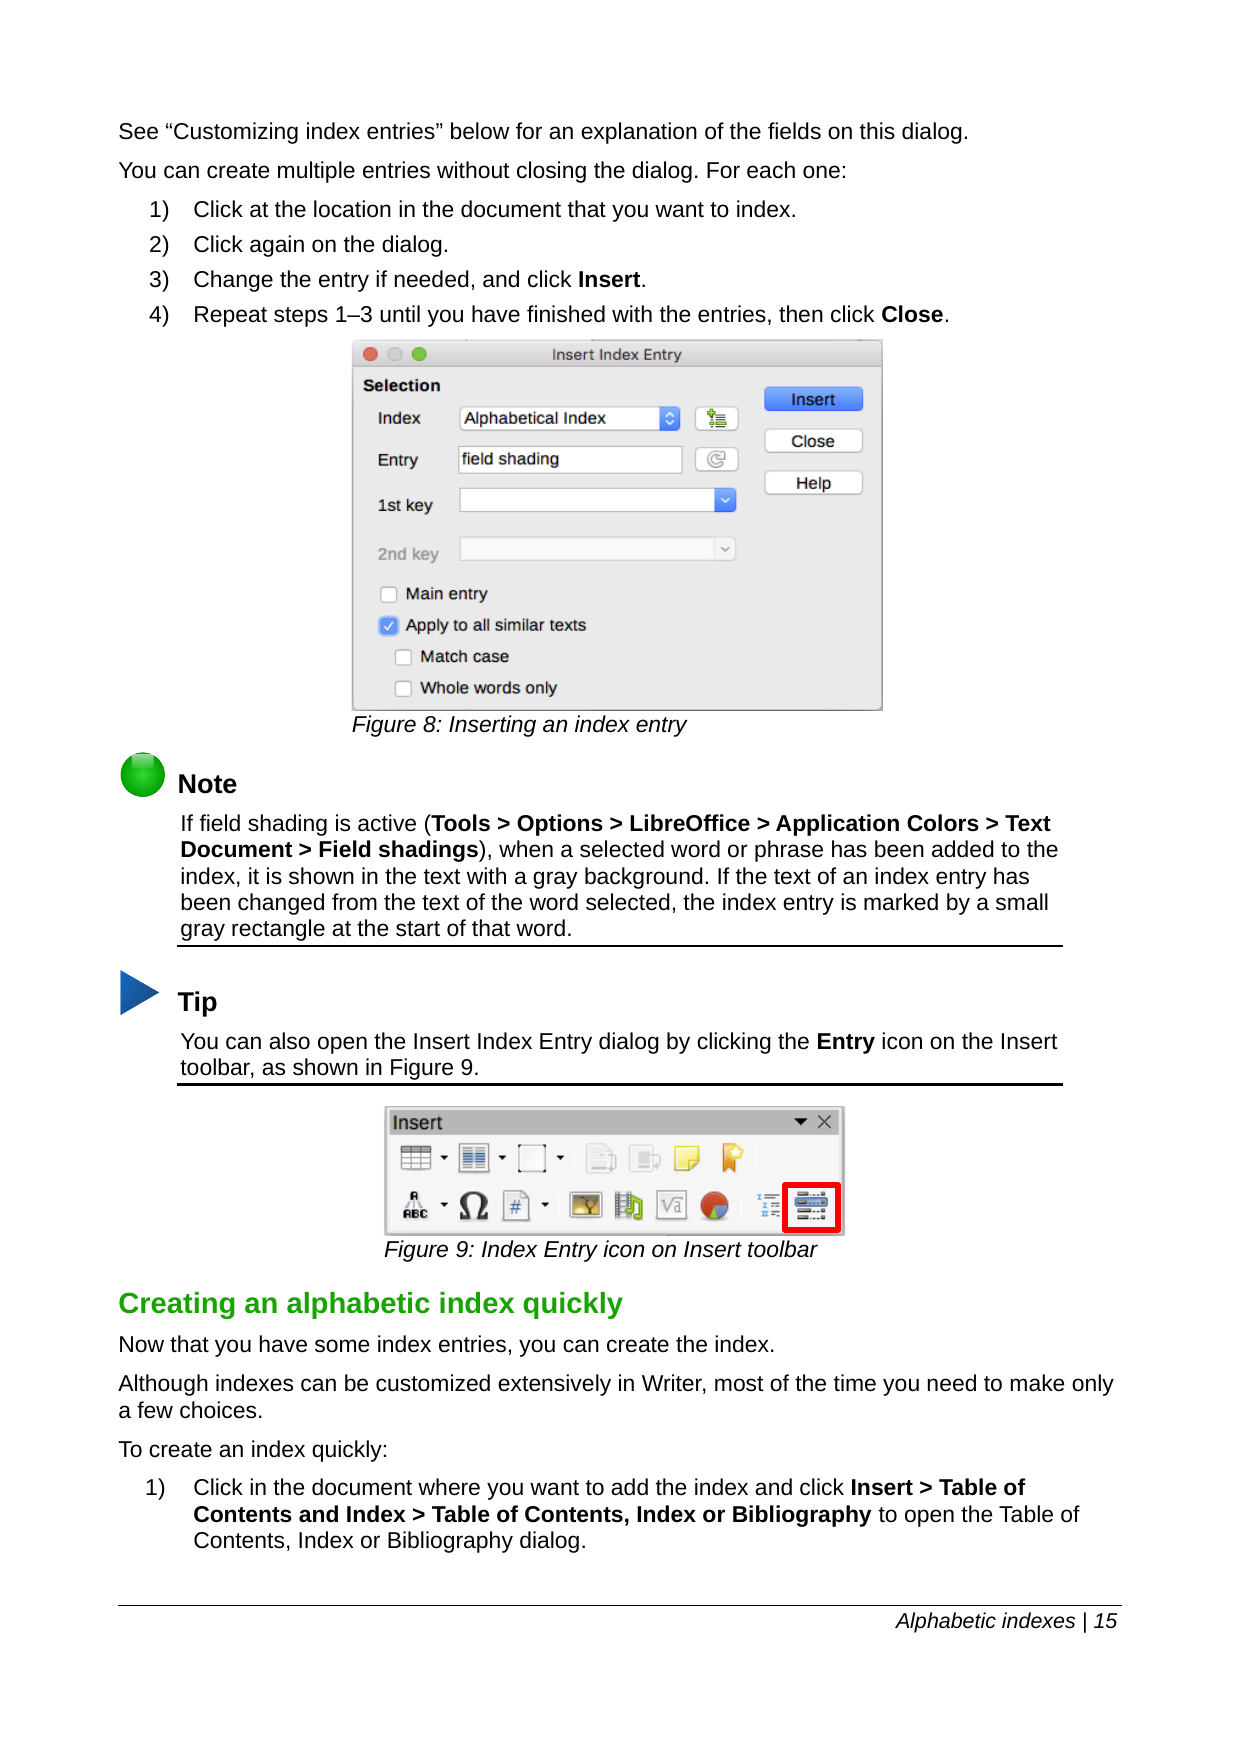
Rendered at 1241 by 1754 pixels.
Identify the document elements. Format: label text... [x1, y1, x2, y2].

picture [351, 339, 883, 711]
text Now that you have some index entries, you can create the index. [118, 1331, 1122, 1358]
text If field shading is active (Tools > Options > LibreOffice > Application Colors > Text Document > Field shadings), when a selected word or phrase has been added to the index, it is shown in the text with a gray background. If the text of an index entry has been changed from the text of the word selected, the index entry is marked by a small gray rectangle at the start of that word. [177, 807, 1063, 945]
list Click again on the dialog. [169, 231, 1122, 257]
picture [383, 1106, 846, 1236]
text You can also open the Insert Index Entry dialog by clicking the Entry icon on the Insert toolbar, as shown in Figure 9. [177, 1025, 1063, 1083]
text Figure 8: Inserting an index entry [352, 711, 889, 737]
list Change the entry if needed, and click Insert. [169, 266, 1122, 293]
list To create an index quickly: [118, 1436, 1122, 1462]
list Repeat steps 1–3 until you have finished with the entries, then click Close. [169, 301, 1122, 328]
list You can create multiple entries without closing the dialog. For each one: [118, 157, 1122, 183]
text Figure 9: Index Entry icon on Insert toolbar [384, 1236, 856, 1262]
list Click in the document where you want to add the index and click Insert > Table of Contents and Index > Table of Contents, Index or Bibliography to open the Table of Contents, Index or Bibliography dialog. [165, 1474, 1122, 1553]
subtitle Note [118, 750, 1122, 799]
list Click at the location in the document that you want to index. [169, 196, 1122, 222]
subtitle Creating an alphabetic index quickly [118, 1286, 1122, 1320]
text Although indexes can be customized extensively in Writer, most of the time you need to make only a few choices. [118, 1370, 1122, 1423]
subtitle Tip [118, 968, 1122, 1017]
text See “Customizing index entries” below for an explanation of the fields on this dialog. [118, 118, 1122, 144]
